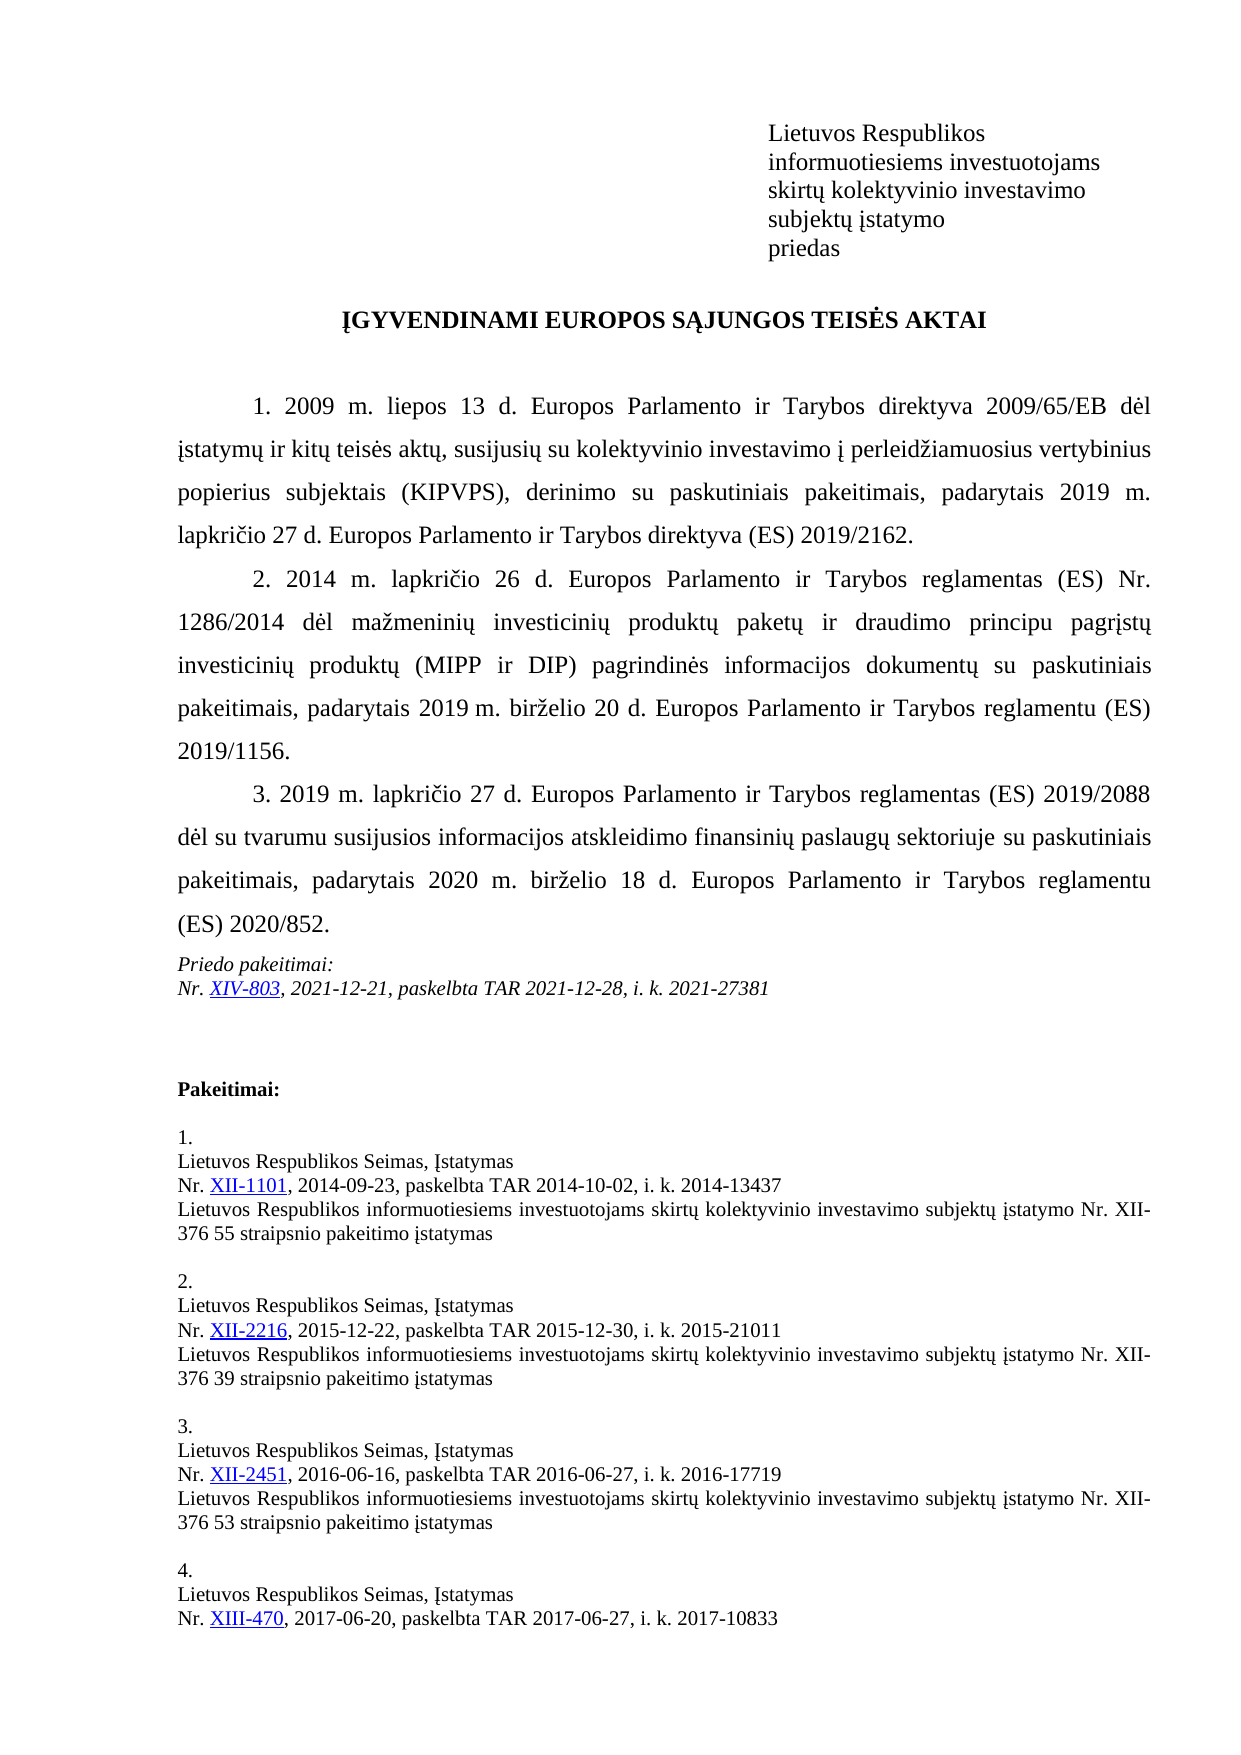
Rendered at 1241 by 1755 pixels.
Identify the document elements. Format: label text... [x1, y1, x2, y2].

text Nr. XIV-803, 2021-12-21, paskelbta TAR 2021-12-28, i. k. 2021-27381 [177, 976, 1152, 1000]
text Lietuvos Respublikos informuotiesiems investuotojams skirtų kolektyvinio investavimo subjektų įstatymo Nr. XII-376 39 straipsnio pakeitimo įstatymas [177, 1342, 1152, 1390]
text Pakeitimai: [177, 1077, 1152, 1101]
text Nr. XII-2451, 2016-06-16, paskelbta TAR 2016-06-27, i. k. 2016-17719 [177, 1462, 1152, 1486]
text Lietuvos Respublikos informuotiesiems investuotojams skirtų kolektyvinio investavimo subjektų įstatymo Nr. XII-376 53 straipsnio pakeitimo įstatymas [177, 1486, 1152, 1534]
text subjektų įstatymo [177, 204, 1152, 233]
text 2. [177, 1269, 1152, 1293]
text Nr. XII-2216, 2015-12-22, paskelbta TAR 2015-12-30, i. k. 2015-21011 [177, 1317, 1152, 1342]
text Lietuvos Respublikos Seimas, Įstatymas [177, 1293, 1152, 1317]
text Nr. XII-1101, 2014-09-23, paskelbta TAR 2014-10-02, i. k. 2014-13437 [177, 1173, 1152, 1197]
text 1. [177, 1125, 1152, 1149]
text Nr. XIII-470, 2017-06-20, paskelbta TAR 2017-06-27, i. k. 2017-10833 [177, 1606, 1152, 1630]
text 1. 2009 m. liepos 13 d. Europos Parlamento ir Tarybos direktyva 2009/65/EB dėl įstatymų ir kitų teisės aktų, susijusių su kolektyvinio investavimo į perleidžiamuosius vertybinius popierius subjektais (KIPVPS), derinimo su paskutiniais pakeitimais, padarytais 2019 m. lapkričio 27 d. Europos Parlamento ir Tarybos direktyva (ES) 2019/2162. [177, 391, 1152, 549]
text 3. 2019 m. lapkričio 27 d. Europos Parlamento ir Tarybos reglamentas (ES) 2019/2088 dėl su tvarumu susijusios informacijos atskleidimo finansinių paslaugų sektoriuje su paskutiniais pakeitimais, padarytais 2020 m. birželio 18 d. Europos Parlamento ir Tarybos reglamentu (ES) 2020/852. [177, 779, 1152, 937]
text Priedo pakeitimai: [177, 952, 1152, 976]
text Lietuvos Respublikos Seimas, Įstatymas [177, 1582, 1152, 1606]
text Lietuvos Respublikos Seimas, Įstatymas [177, 1149, 1152, 1173]
text 2. 2014 m. lapkričio 26 d. Europos Parlamento ir Tarybos reglamentas (ES) Nr. 1286/2014 dėl mažmeninių investicinių produktų paketų ir draudimo principu pagrįstų investicinių produktų (MIPP ir DIP) pagrindinės informacijos dokumentų su paskutiniais pakeitimais, padarytais 2019 m. birželio 20 d. Europos Parlamento ir Tarybos reglamentu (ES) 2019/1156. [177, 564, 1152, 765]
text informuotiesiems investuotojams [177, 147, 1152, 176]
text ĮGYVENDINAMI EUROPOS SĄJUNGOS TEISĖS AKTAI [177, 305, 1152, 334]
text Lietuvos Respublikos informuotiesiems investuotojams skirtų kolektyvinio investavimo subjektų įstatymo Nr. XII-376 55 straipsnio pakeitimo įstatymas [177, 1197, 1152, 1245]
text 4. [177, 1558, 1152, 1582]
text Lietuvos Respublikos Seimas, Įstatymas [177, 1438, 1152, 1462]
text Lietuvos Respublikos [177, 118, 1152, 147]
text priedas [177, 233, 1152, 262]
text 3. [177, 1414, 1152, 1438]
text skirtų kolektyvinio investavimo [177, 176, 1152, 204]
